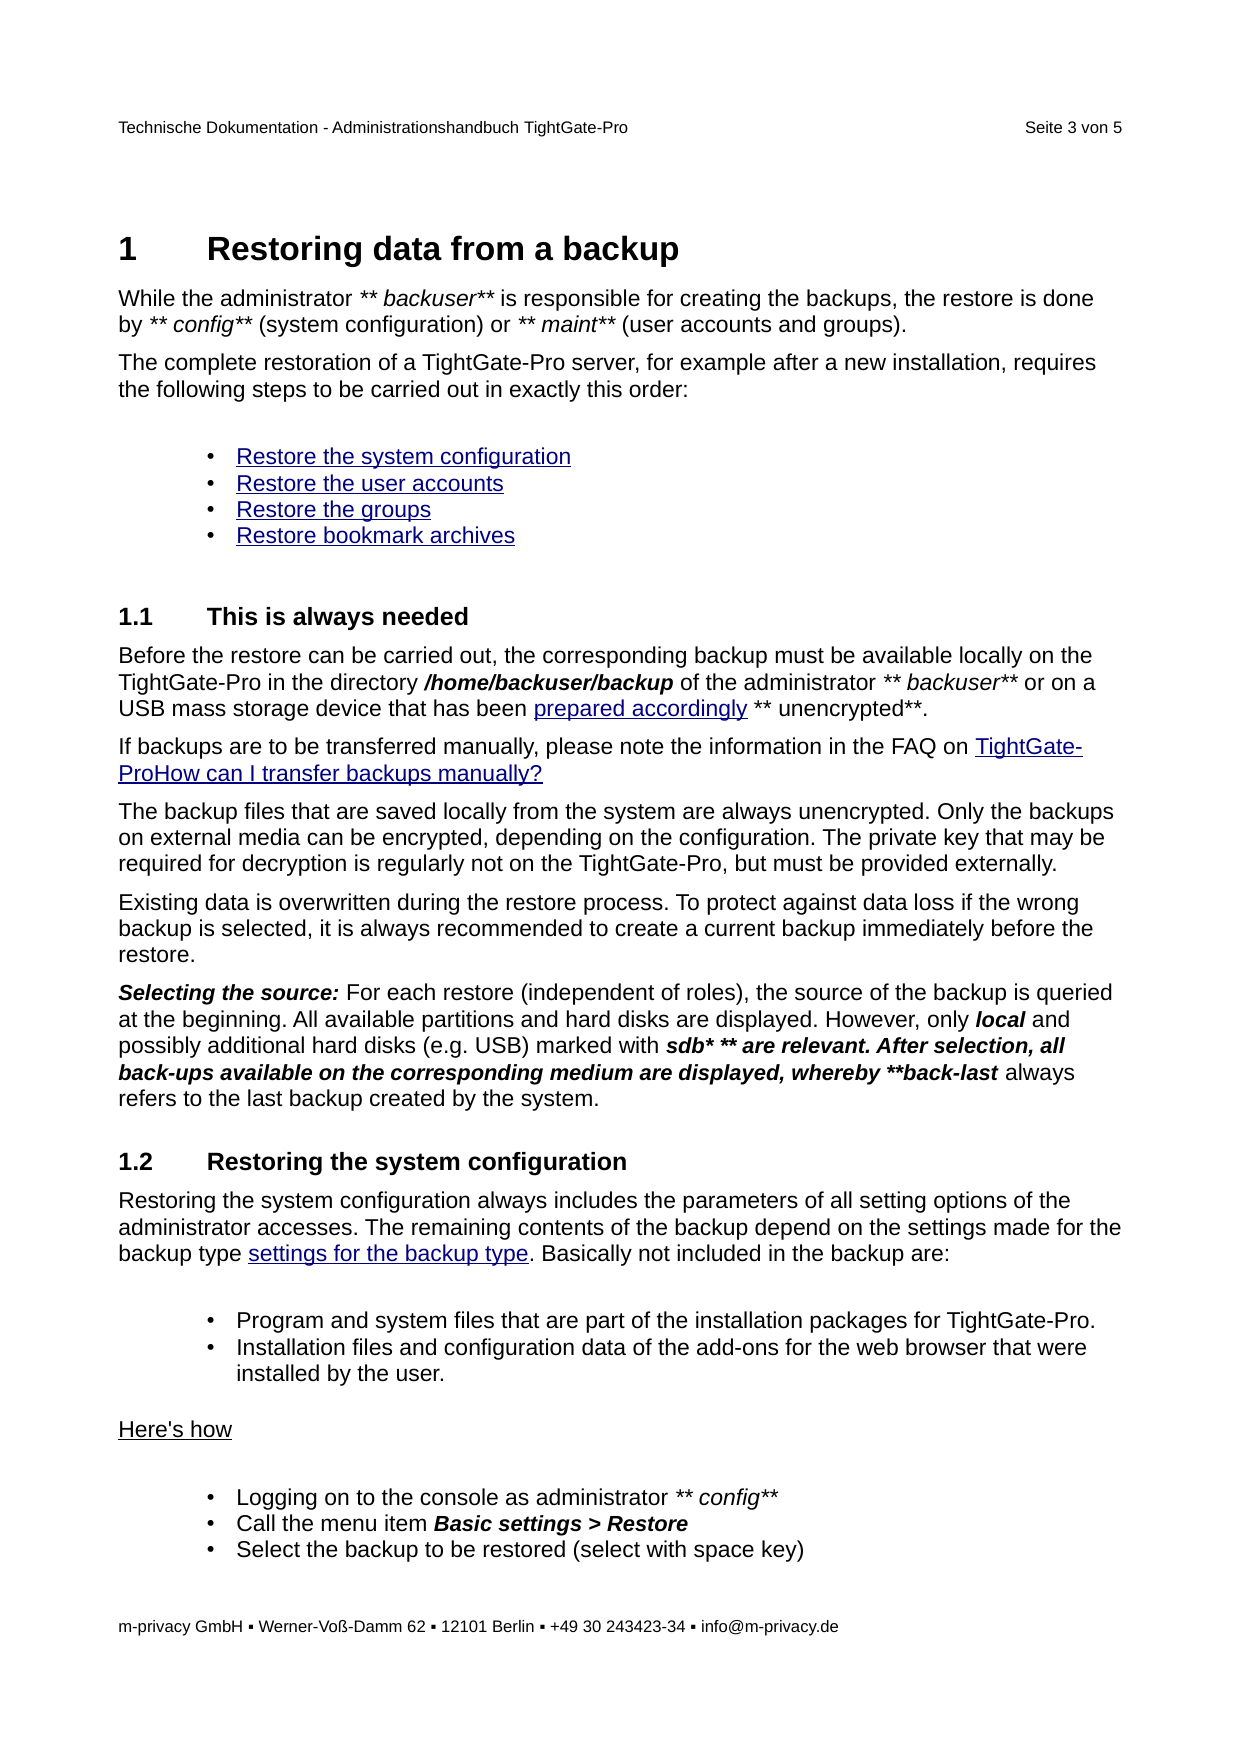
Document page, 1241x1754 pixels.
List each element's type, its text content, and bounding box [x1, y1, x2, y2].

text While the administrator ** backuser** is responsible for creating the backups, the restore is done by ** config** (system configuration) or ** maint** (user accounts and groups). [118, 285, 1122, 338]
subtitle Restoring the system configuration [118, 1147, 1122, 1175]
list Restore bookmark archives [207, 522, 1122, 549]
list Restore the groups [207, 496, 1122, 522]
text Restoring the system configuration always includes the parameters of all setting options of the administrator accesses. The remaining contents of the backup depend on the settings made for the backup type settings for the backup type. Basically not included in the backup are: [118, 1187, 1122, 1266]
list Restore the system configuration [207, 443, 1122, 470]
text Before the restore can be carried out, the corresponding backup must be available locally on the TightGate-Pro in the directory /home/backuser/backup of the administrator ** backuser** or on a USB mass storage device that has been prepared accordingly ** unencrypted**. [118, 642, 1122, 721]
subtitle This is always needed [118, 602, 1122, 631]
list Select the backup to be restored (select with space key) [207, 1536, 1122, 1563]
list Call the menu item Basic settings > Restore [207, 1510, 1122, 1536]
text Here's how [118, 1416, 1122, 1442]
list Installation files and configuration data of the add-ons for the web browser that were installed by the user. [207, 1334, 1122, 1386]
text Existing data is overwritten during the restore process. To protect against data loss if the wrong backup is selected, it is always recommended to create a current backup immediately before the restore. [118, 888, 1122, 968]
text The backup files that are saved locally from the system are always unencrypted. Only the backups on external media can be encrypted, depending on the configuration. The private key that may be required for decryption is regularly not on the TightGate-Pro, but must be provided externally. [118, 798, 1122, 877]
list Program and system files that are part of the installation packages for TightGate-Pro. [207, 1307, 1122, 1334]
list Restore the user accounts [207, 470, 1122, 496]
text If backups are to be transferred manually, please note the information in the FAQ on TightGate-ProHow can I transfer backups manually? [118, 733, 1122, 786]
list Logging on to the console as administrator ** config** [207, 1483, 1122, 1510]
text The complete restoration of a TightGate-Pro server, for example after a new installation, requires the following steps to be carried out in exactly this order: [118, 349, 1122, 402]
text Selecting the source: For each restore (independent of roles), the source of the backup is queried at the beginning. All available partitions and hard disks are displayed. However, only local and possibly additional hard disks (e.g. USB) marked with sdb* ** are relevant. After selection, all back-ups available on the corresponding medium are displayed, whereby **back-last always refers to the last backup created by the system. [118, 979, 1122, 1111]
subtitle Restoring data from a backup [118, 228, 1122, 267]
